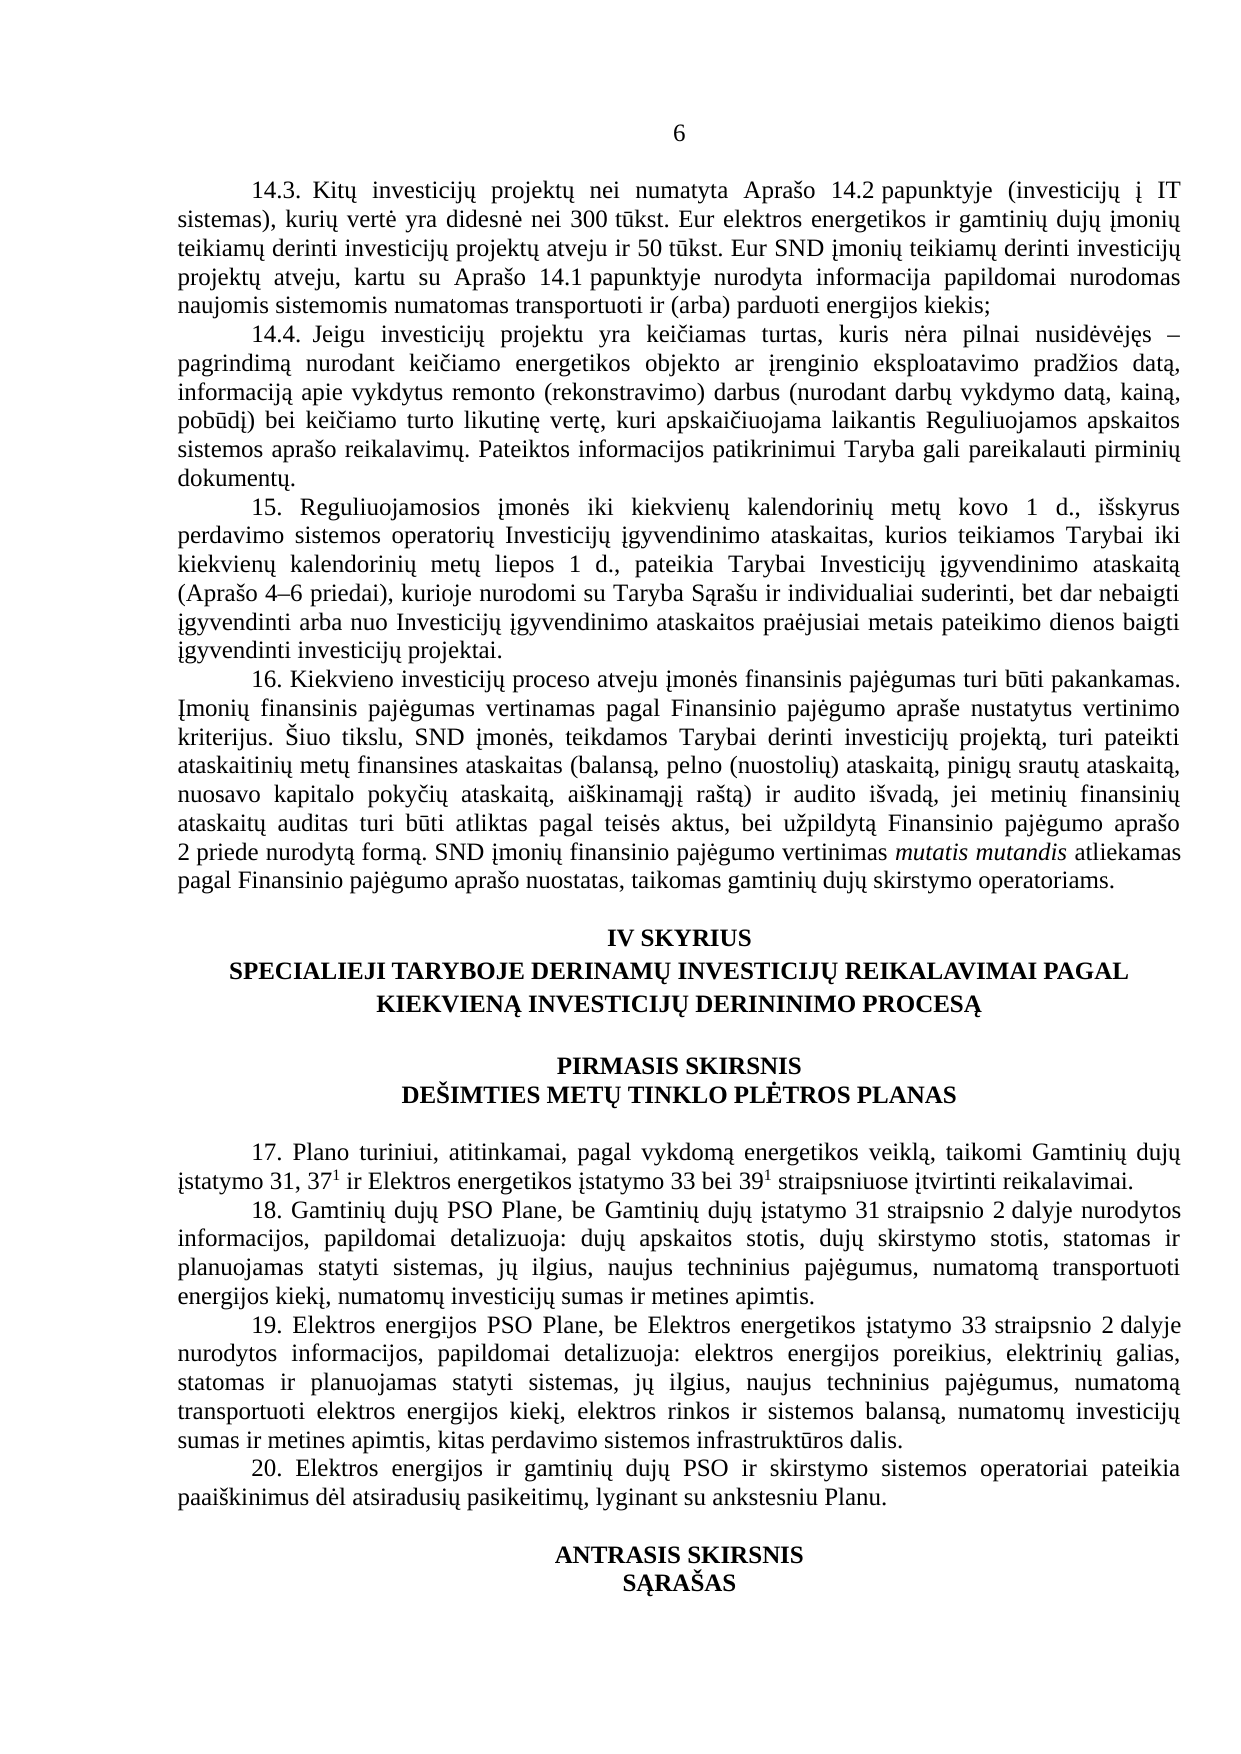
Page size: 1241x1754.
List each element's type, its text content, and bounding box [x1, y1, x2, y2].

text 14.4. Jeigu investicijų projektu yra keičiamas turtas, kuris nėra pilnai nusidėvėjęs – pagrindimą nurodant keičiamo energetikos objekto ar įrenginio eksploatavimo pradžios datą, informaciją apie vykdytus remonto (rekonstravimo) darbus (nurodant darbų vykdymo datą, kainą, pobūdį) bei keičiamo turto likutinę vertę, kuri apskaičiuojama laikantis Reguliuojamos apskaitos sistemos aprašo reikalavimų. Pateiktos informacijos patikrinimui Taryba gali pareikalauti pirminių dokumentų. [177, 319, 1181, 492]
text 20. Elektros energijos ir gamtinių dujų PSO ir skirstymo sistemos operatoriai pateikia paaiškinimus dėl atsiradusių pasikeitimų, lyginant su ankstesniu Planu. [177, 1453, 1181, 1511]
text 15. Reguliuojamosios įmonės iki kiekvienų kalendorinių metų kovo 1 d., išskyrus perdavimo sistemos operatorių Investicijų įgyvendinimo ataskaitas, kurios teikiamos Tarybai iki kiekvienų kalendorinių metų liepos 1 d., pateikia Tarybai Investicijų įgyvendinimo ataskaitą (Aprašo 4–6 priedai), kurioje nurodomi su Taryba Sąrašu ir individualiai suderinti, bet dar nebaigti įgyvendinti arba nuo Investicijų įgyvendinimo ataskaitos praėjusiai metais pateikimo dienos baigti įgyvendinti investicijų projektai. [177, 492, 1181, 664]
text 19. Elektros energijos PSO Plane, be Elektros energetikos įstatymo 33 straipsnio 2 dalyje nurodytos informacijos, papildomai detalizuoja: elektros energijos poreikius, elektrinių galias, statomas ir planuojamas statyti sistemas, jų ilgius, naujus techninius pajėgumus, numatomą transportuoti elektros energijos kiekį, elektros rinkos ir sistemos balansą, numatomų investicijų sumas ir metines apimtis, kitas perdavimo sistemos infrastruktūros dalis. [177, 1310, 1181, 1453]
text DEŠIMTIES METŲ TINKLO PLĖTROS PLANAS [177, 1080, 1181, 1108]
text 16. Kiekvieno investicijų proceso atveju įmonės finansinis pajėgumas turi būti pakankamas. Įmonių finansinis pajėgumas vertinamas pagal Finansinio pajėgumo apraše nustatytus vertinimo kriterijus. Šiuo tikslu, SND įmonės, teikdamos Tarybai derinti investicijų projektą, turi pateikti ataskaitinių metų finansines ataskaitas (balansą, pelno (nuostolių) ataskaitą, pinigų srautų ataskaitą, nuosavo kapitalo pokyčių ataskaitą, aiškinamąjį raštą) ir audito išvadą, jei metinių finansinių ataskaitų auditas turi būti atliktas pagal teisės aktus, bei užpildytą Finansinio pajėgumo aprašo 2 priede nurodytą formą. SND įmonių finansinio pajėgumo vertinimas mutatis mutandis atliekamas pagal Finansinio pajėgumo aprašo nuostatas, taikomas gamtinių dujų skirstymo operatoriams. [177, 664, 1181, 894]
text SĄRAŠAS [177, 1568, 1181, 1597]
text ANTRASIS SKIRSNIS [177, 1540, 1181, 1568]
text PIRMASIS SKIRSNIS [177, 1051, 1181, 1080]
text 18. Gamtinių dujų PSO Plane, be Gamtinių dujų įstatymo 31 straipsnio 2 dalyje nurodytos informacijos, papildomai detalizuoja: dujų apskaitos stotis, dujų skirstymo stotis, statomas ir planuojamas statyti sistemas, jų ilgius, naujus techninius pajėgumus, numatomą transportuoti energijos kiekį, numatomų investicijų sumas ir metines apimtis. [177, 1195, 1181, 1310]
text 14.3. Kitų investicijų projektų nei numatyta Aprašo 14.2 papunktyje (investicijų į IT sistemas), kurių vertė yra didesnė nei 300 tūkst. Eur elektros energetikos ir gamtinių dujų įmonių teikiamų derinti investicijų projektų atveju ir 50 tūkst. Eur SND įmonių teikiamų derinti investicijų projektų atveju, kartu su Aprašo 14.1 papunktyje nurodyta informacija papildomai nurodomas naujomis sistemomis numatomas transportuoti ir (arba) parduoti energijos kiekis; [177, 176, 1181, 319]
text 17. Plano turiniui, atitinkamai, pagal vykdomą energetikos veiklą, taikomi Gamtinių dujų įstatymo 31, 371 ir Elektros energetikos įstatymo 33 bei 391 straipsniuose įtvirtinti reikalavimai. [177, 1137, 1181, 1195]
text specialieji Taryboje derinamų INvesticijų reikalavimai pagal kiekvieną investicijų derininimo procesą [177, 956, 1181, 1018]
text IV skyrius [177, 923, 1181, 952]
